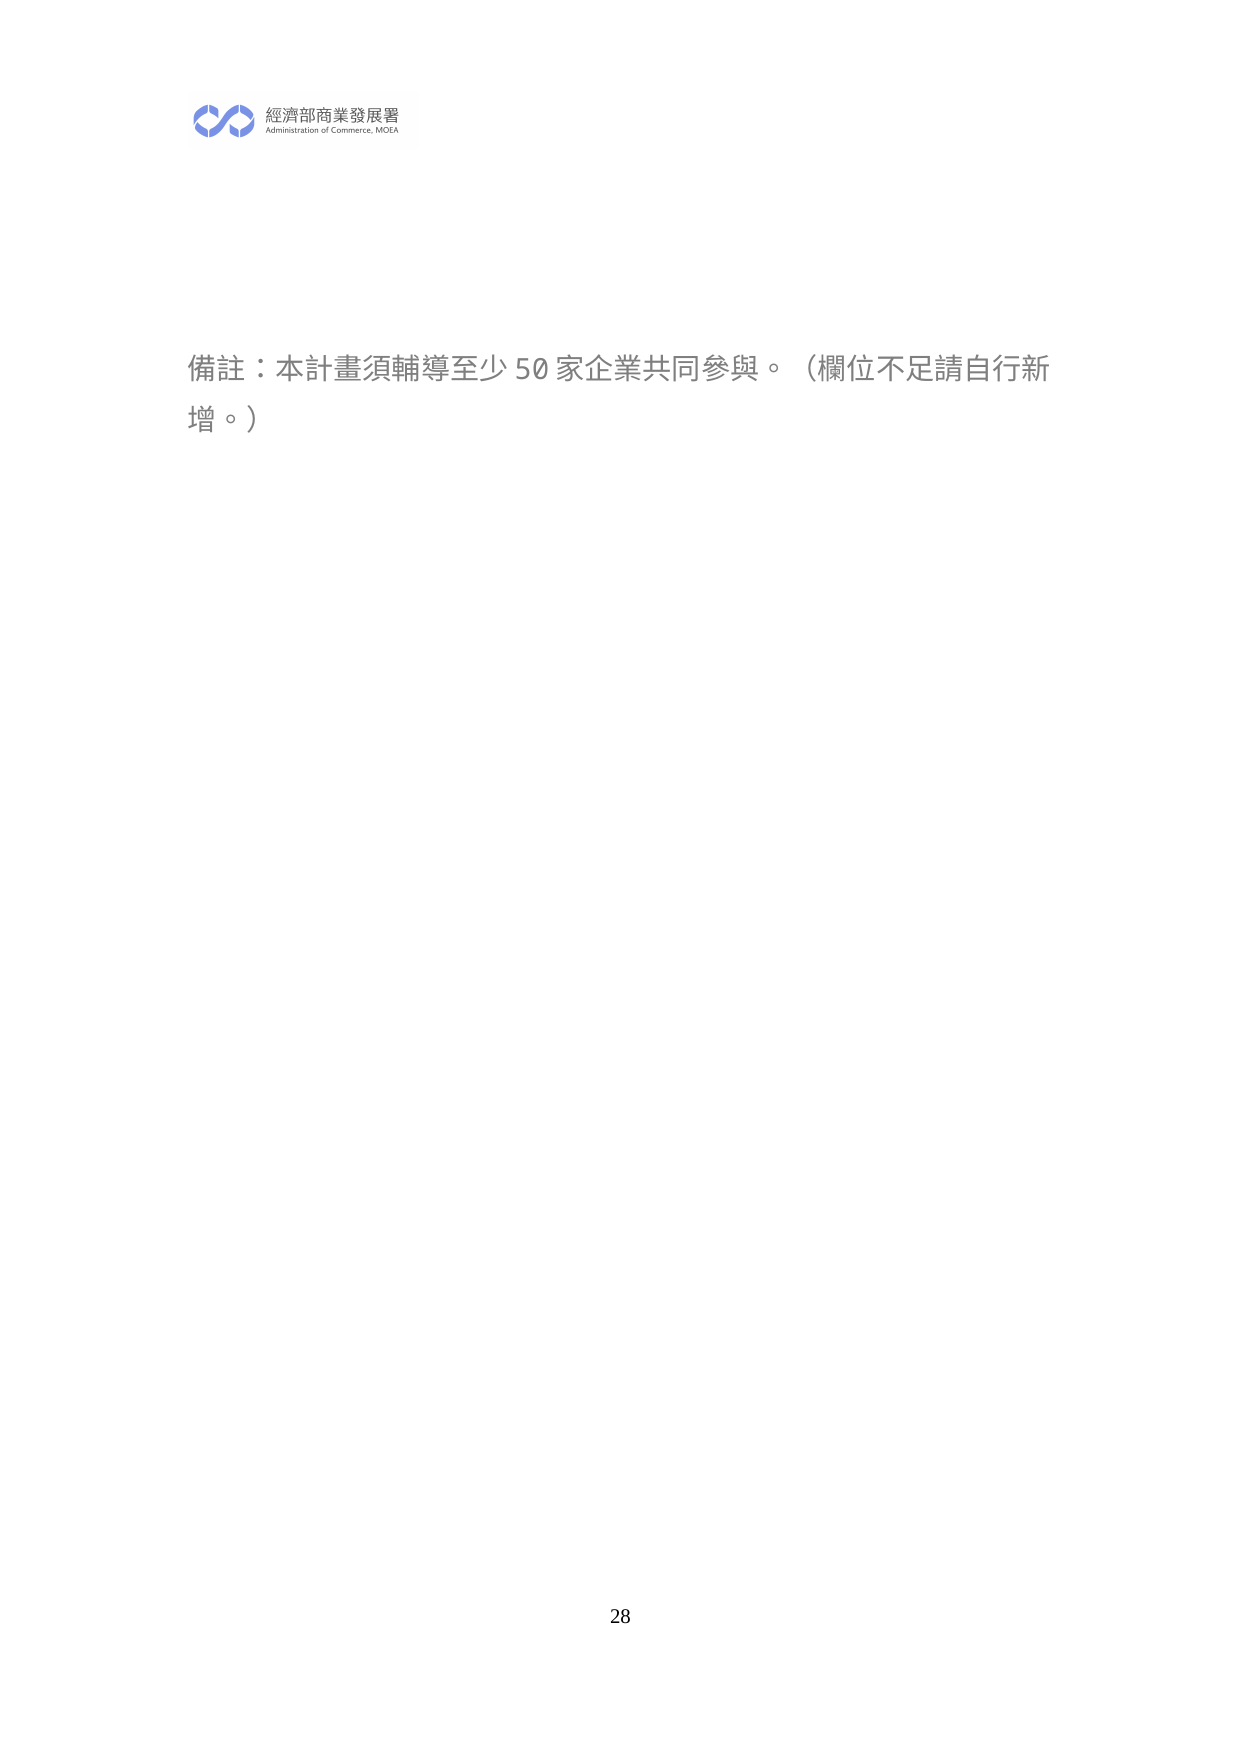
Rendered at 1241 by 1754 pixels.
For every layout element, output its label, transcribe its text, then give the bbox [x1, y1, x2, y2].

text 備註：本計畫須輔導至少50家企業共同參與。（欄位不足請自行新增。） [187, 346, 1053, 439]
